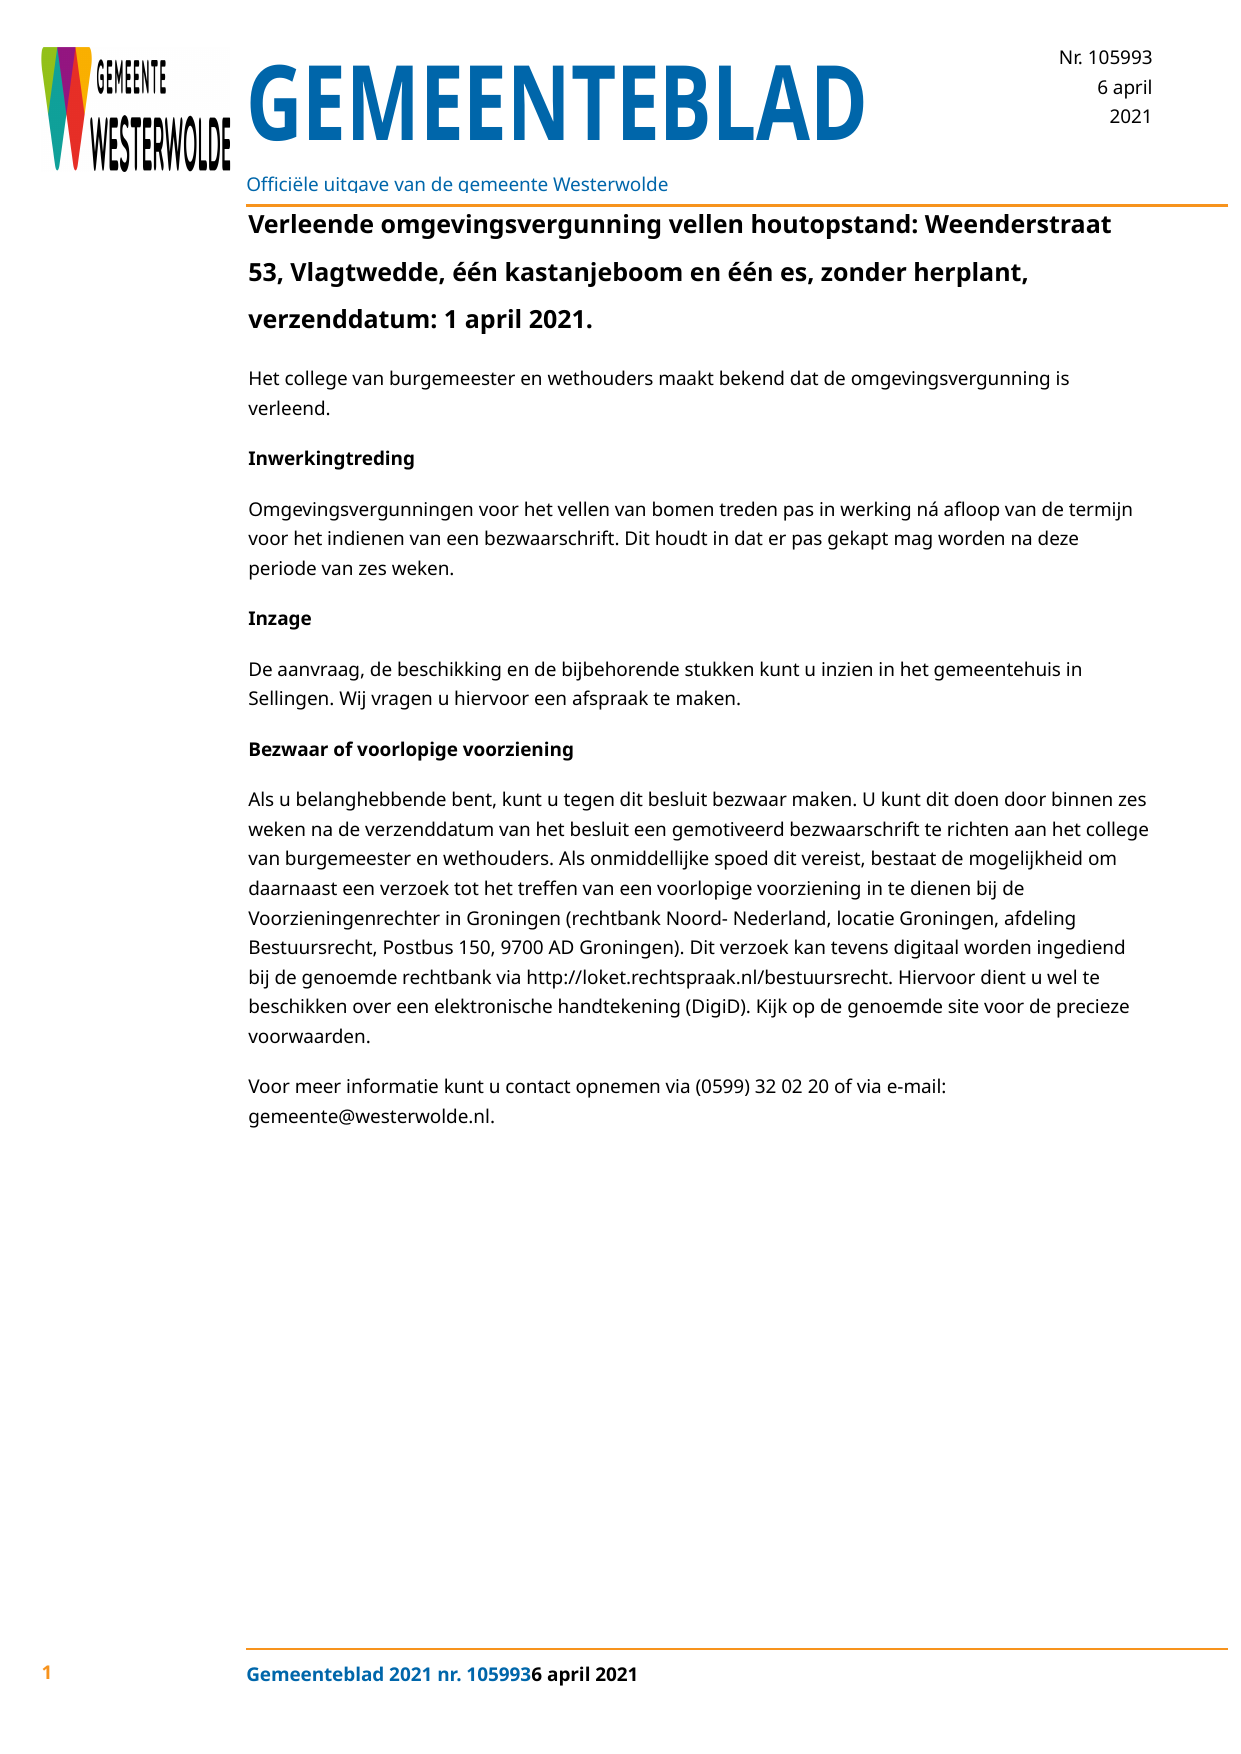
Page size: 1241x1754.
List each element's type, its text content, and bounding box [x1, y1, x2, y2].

text Als u belanghebbende bent, kunt u tegen dit besluit bezwaar maken. U kunt dit doen door binnen zes weken na de verzenddatum van het besluit een gemotiveerd bezwaarschrift te richten aan het college van burgemeester en wethouders. Als onmiddellijke spoed dit vereist, bestaat de mogelijkheid om daarnaast een verzoek tot het treffen van een voorlopige voorziening in te dienen bij de Voorzieningenrechter in Groningen (rechtbank Noord- Nederland, locatie Groningen, afdeling Bestuursrecht, Postbus 150, 9700 AD Groningen). Dit verzoek kan tevens digitaal worden ingediend bij de genoemde rechtbank via http://loket.rechtspraak.nl/bestuursrecht. Hiervoor dient u wel te beschikken over een elektronische handtekening (DigiD). Kijk op de genoemde site voor de precieze voorwaarden. [248, 786, 1152, 1049]
picture [41, 47, 231, 172]
text Omgevingsvergunningen voor het vellen van bomen treden pas in werking ná afloop van de termijn voor het indienen van een bezwaarschrift. Dit houdt in dat er pas gekapt mag worden na deze periode van zes weken. [248, 496, 1152, 581]
text Voor meer informatie kunt u contact opnemen via (0599) 32 02 20 of via e-mail: gemeente@westerwolde.nl. [248, 1073, 1152, 1129]
text Bezwaar of voorlopige voorziening [248, 736, 1152, 762]
text De aanvraag, de beschikking en de bijbehorende stukken kunt u inzien in het gemeentehuis in Sellingen. Wij vragen u hiervoor een afspraak te maken. [248, 656, 1152, 711]
text Inzage [248, 606, 1152, 631]
text Verleende omgevingsvergunning vellen houtopstand: Weenderstraat 53, Vlagtwedde, één kastanjeboom en één es, zonder herplant, verzenddatum: 1 april 2021. [248, 207, 1152, 336]
text Inwerkingtreding [248, 446, 1152, 471]
text Het college van burgemeester en wethouders maakt bekend dat de omgevingsvergunning is verleend. [248, 366, 1152, 421]
